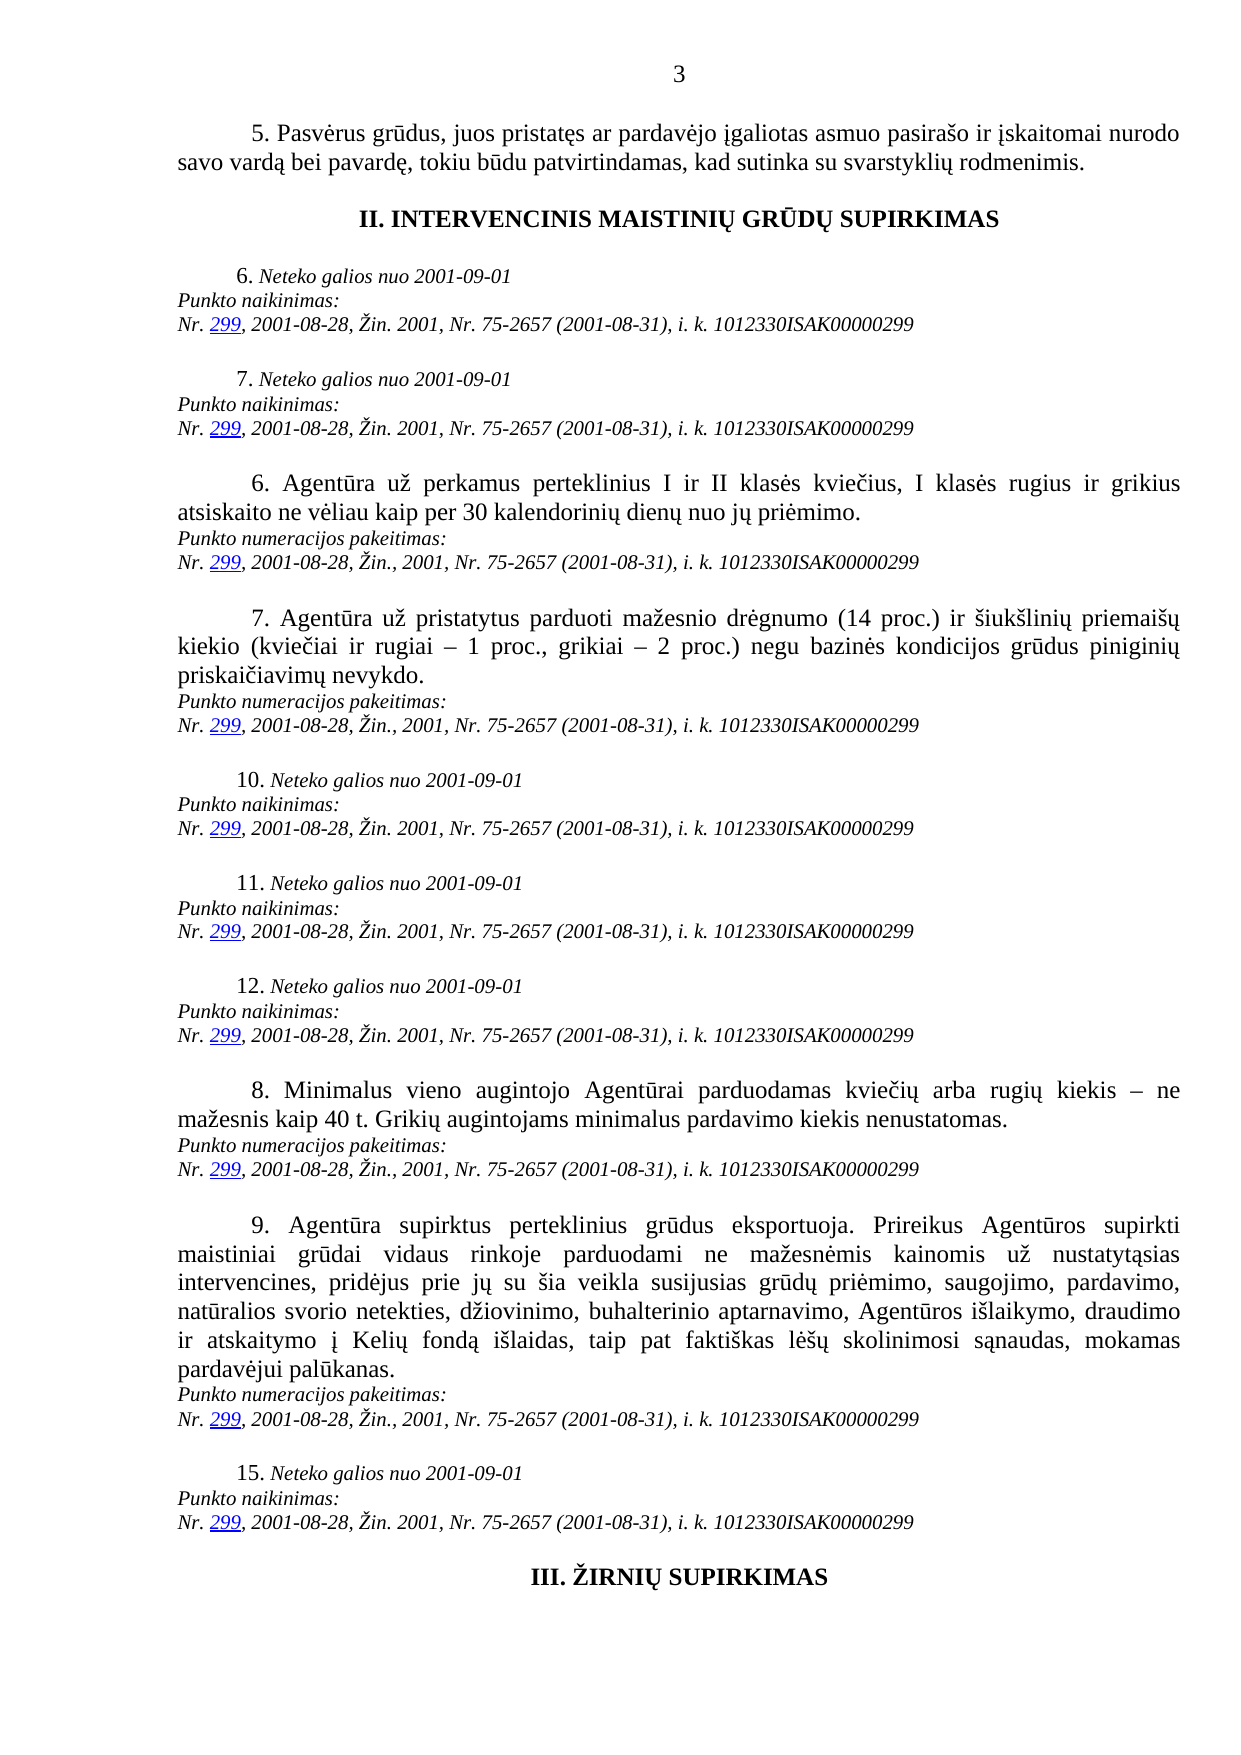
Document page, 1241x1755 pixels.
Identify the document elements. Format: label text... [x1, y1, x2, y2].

text 6. Neteko galios nuo 2001-09-01 [177, 262, 1181, 288]
text Nr. 299, 2001-08-28, Žin. 2001, Nr. 75-2657 (2001-08-31), i. k. 1012330ISAK00000299 [177, 1510, 1181, 1534]
text Nr. 299, 2001-08-28, Žin. 2001, Nr. 75-2657 (2001-08-31), i. k. 1012330ISAK00000299 [177, 919, 1181, 943]
text 7. Agentūra už pristatytus parduoti mažesnio drėgnumo (14 proc.) ir šiukšlinių priemaišų kiekio (kviečiai ir rugiai – 1 proc., grikiai – 2 proc.) negu bazinės kondicijos grūdus piniginių priskaičiavimų nevykdo. [177, 603, 1181, 689]
text Punkto numeracijos pakeitimas: [177, 1133, 1181, 1157]
text 11. Neteko galios nuo 2001-09-01 [177, 869, 1181, 895]
text Punkto naikinimas: [177, 1486, 1181, 1510]
text Punkto numeracijos pakeitimas: [177, 1382, 1181, 1406]
text 7. Neteko galios nuo 2001-09-01 [177, 365, 1181, 391]
text Punkto naikinimas: [177, 288, 1181, 312]
text Punkto naikinimas: [177, 895, 1181, 919]
text 8. Minimalus vieno augintojo Agentūrai parduodamas kviečių arba rugių kiekis – ne mažesnis kaip 40 t. Grikių augintojams minimalus pardavimo kiekis nenustatomas. [177, 1076, 1181, 1133]
text Nr. 299, 2001-08-28, Žin. 2001, Nr. 75-2657 (2001-08-31), i. k. 1012330ISAK00000299 [177, 1023, 1181, 1047]
text 6. Agentūra už perkamus perteklinius I ir II klasės kviečius, I klasės rugius ir grikius atsiskaito ne vėliau kaip per 30 kalendorinių dienų nuo jų priėmimo. [177, 468, 1181, 526]
text 15. Neteko galios nuo 2001-09-01 [177, 1459, 1181, 1486]
text 10. Neteko galios nuo 2001-09-01 [177, 766, 1181, 792]
text Nr. 299, 2001-08-28, Žin., 2001, Nr. 75-2657 (2001-08-31), i. k. 1012330ISAK00000299 [177, 1157, 1181, 1181]
text 5. Pasvėrus grūdus, juos pristatęs ar pardavėjo įgaliotas asmuo pasirašo ir įskaitomai nurodo savo vardą bei pavardę, tokiu būdu patvirtindamas, kad sutinka su svarstyklių rodmenimis. [177, 118, 1181, 176]
text Nr. 299, 2001-08-28, Žin. 2001, Nr. 75-2657 (2001-08-31), i. k. 1012330ISAK00000299 [177, 416, 1181, 439]
text Punkto naikinimas: [177, 792, 1181, 816]
text 12. Neteko galios nuo 2001-09-01 [177, 972, 1181, 999]
text Punkto numeracijos pakeitimas: [177, 689, 1181, 713]
text Punkto naikinimas: [177, 999, 1181, 1023]
text Punkto naikinimas: [177, 391, 1181, 416]
text Punkto numeracijos pakeitimas: [177, 526, 1181, 550]
text III. Žirnių supirkimas [177, 1562, 1181, 1591]
text 9. Agentūra supirktus perteklinius grūdus eksportuoja. Prireikus Agentūros supirkti maistiniai grūdai vidaus rinkoje parduodami ne mažesnėmis kainomis už nustatytąsias intervencines, pridėjus prie jų su šia veikla susijusias grūdų priėmimo, saugojimo, pardavimo, natūralios svorio netekties, džiovinimo, buhalterinio aptarnavimo, Agentūros išlaikymo, draudimo ir atskaitymo į Kelių fondą išlaidas, taip pat faktiškas lėšų skolinimosi sąnaudas, mokamas pardavėjui palūkanas. [177, 1210, 1181, 1382]
text Nr. 299, 2001-08-28, Žin., 2001, Nr. 75-2657 (2001-08-31), i. k. 1012330ISAK00000299 [177, 550, 1181, 574]
text Nr. 299, 2001-08-28, Žin. 2001, Nr. 75-2657 (2001-08-31), i. k. 1012330ISAK00000299 [177, 816, 1181, 840]
text Nr. 299, 2001-08-28, Žin., 2001, Nr. 75-2657 (2001-08-31), i. k. 1012330ISAK00000299 [177, 713, 1181, 737]
text II. INTERVENCINIS maistinių grūdų SUpirkimas [177, 204, 1181, 233]
text Nr. 299, 2001-08-28, Žin. 2001, Nr. 75-2657 (2001-08-31), i. k. 1012330ISAK00000299 [177, 312, 1181, 336]
text Nr. 299, 2001-08-28, Žin., 2001, Nr. 75-2657 (2001-08-31), i. k. 1012330ISAK00000299 [177, 1406, 1181, 1431]
